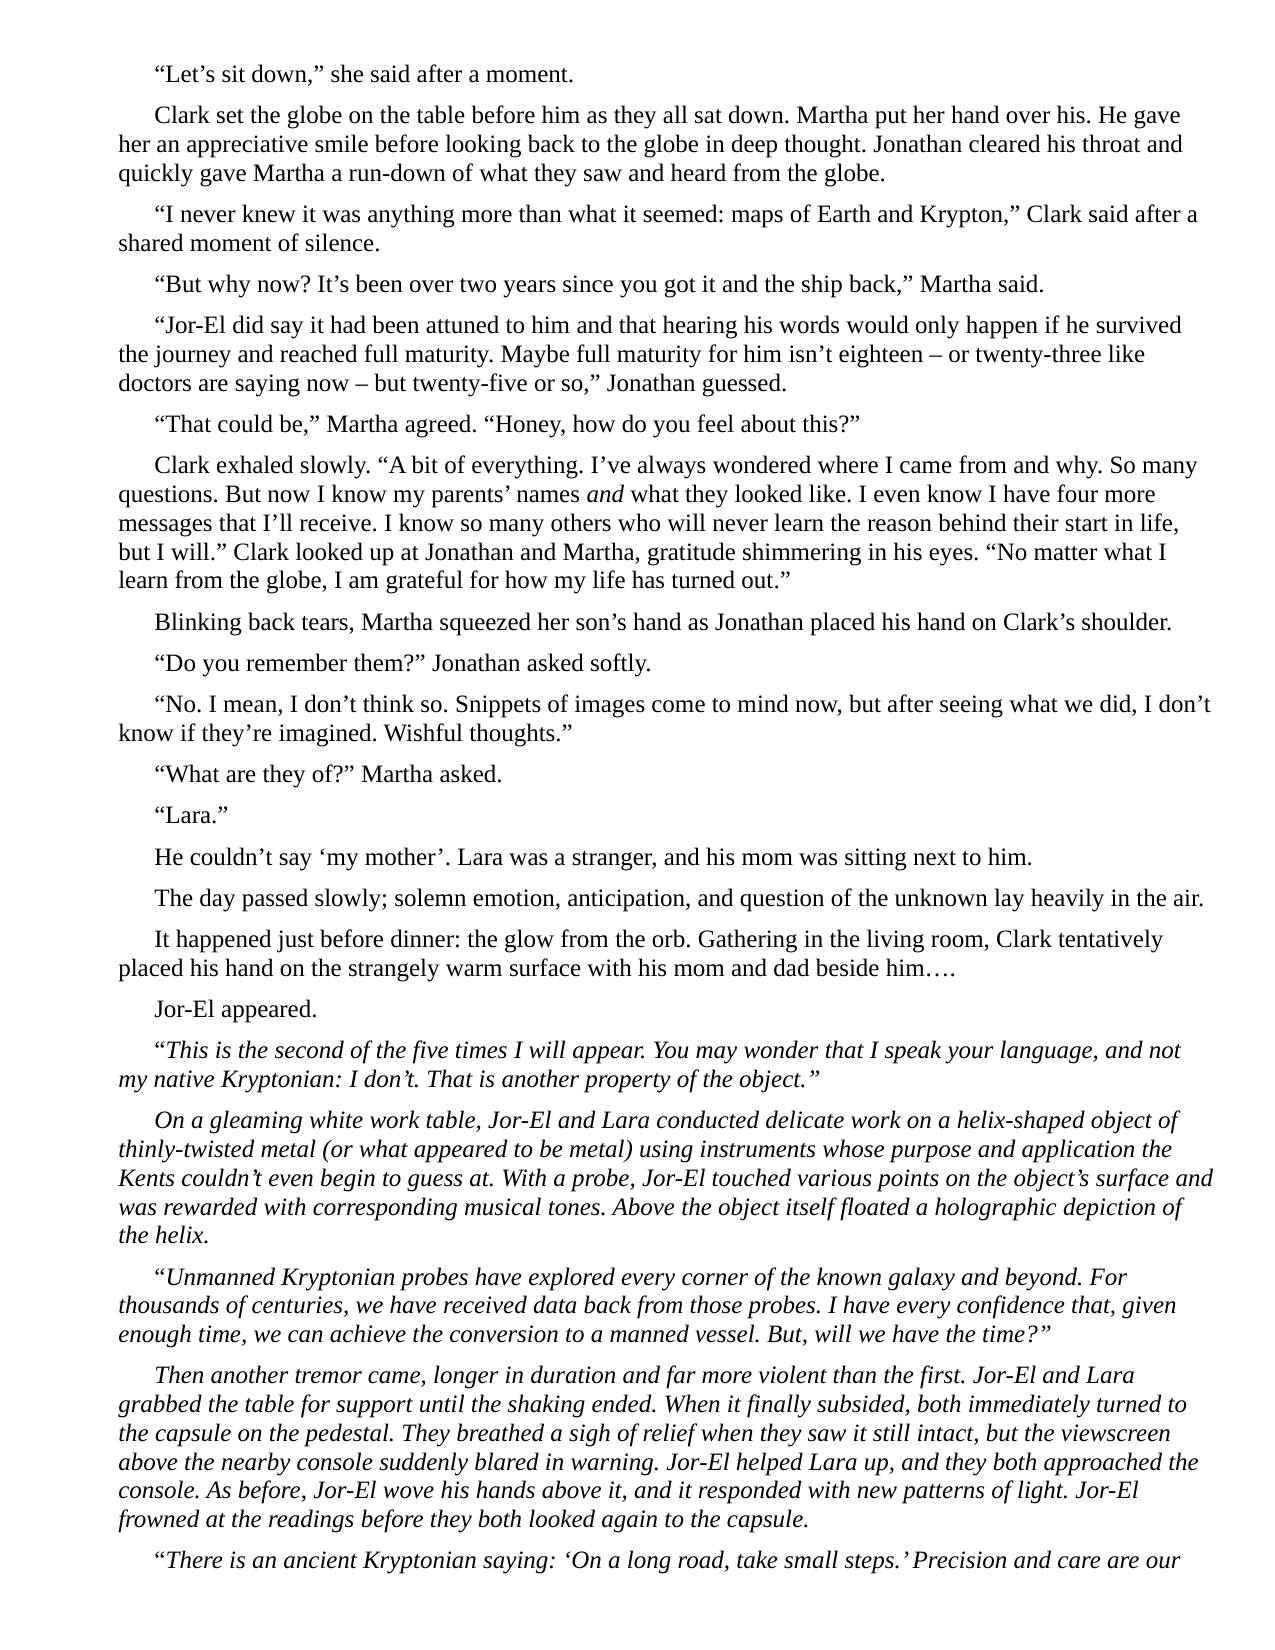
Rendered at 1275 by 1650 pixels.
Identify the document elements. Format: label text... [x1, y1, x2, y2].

text Blinking back tears, Martha squeezed her son’s hand as Jonathan placed his hand on Clark’s shoulder. [118, 607, 1216, 635]
text Then another tremor came, longer in duration and far more violent than the first. Jor-El and Lara grabbed the table for support until the shaking ended. When it finally subsided, both immediately turned to the capsule on the pedestal. They breathed a sigh of relief when they saw it still intact, but the viewscreen above the nearby console suddenly blared in warning. Jor-El helped Lara up, and they both approached the console. As before, Jor-El wove his hands above it, and it responded with new patterns of light. Jor-El frowned at the readings before they both looked again to the capsule. [118, 1360, 1216, 1533]
text “What are they of?” Martha asked. [118, 759, 1216, 788]
text “I never knew it was anything more than what it seemed: maps of Earth and Krypton,” Clark said after a shared moment of silence. [118, 199, 1216, 257]
text “No. I mean, I don’t think so. Snippets of images come to mind now, but after seeing what we did, I don’t know if they’re imagined. Wishful thoughts.” [118, 689, 1216, 747]
text “But why now? It’s been over two years since you got it and the ship back,” Martha said. [118, 269, 1216, 298]
text “Unmanned Kryptonian probes have explored every corner of the known galaxy and beyond. For thousands of centuries, we have received data back from those probes. I have every confidence that, given enough time, we can achieve the conversion to a manned vessel. But, will we have the time?” [118, 1262, 1216, 1348]
text He couldn’t say ‘my mother’. Lara was a stranger, and his mom was sitting next to him. [118, 842, 1216, 870]
text “This is the second of the five times I will appear. You may wonder that I speak your language, and not my native Kryptonian: I don’t. That is another property of the object.” [118, 1035, 1216, 1093]
text It happened just before dinner: the glow from the orb. Gathering in the living room, Clark tentatively placed his hand on the strangely warm surface with his mom and dad beside him…. [118, 924, 1216, 982]
text “Do you remember them?” Jonathan asked softly. [118, 648, 1216, 677]
text Jor-El appeared. [118, 994, 1216, 1023]
text “There is an ancient Kryptonian saying: ‘On a long road, take small steps.’ Precision and care are our [118, 1545, 1216, 1574]
text “Lara.” [118, 800, 1216, 829]
text “Jor-El did say it had been attuned to him and that hearing his words would only happen if he survived the journey and reached full maturity. Maybe full maturity for him isn’t eighteen – or twenty-three like doctors are saying now – but twenty-five or so,” Jonathan guessed. [118, 310, 1216, 397]
text On a gleaming white work table, Jor-El and Lara conducted delicate work on a helix-shaped object of thinly-twisted metal (or what appeared to be metal) using instruments whose purpose and application the Kents couldn’t even begin to guess at. With a probe, Jor-El touched various points on the object’s surface and was rewarded with corresponding musical tones. Above the object itself floated a holographic depiction of the helix. [118, 1105, 1216, 1249]
text The day passed slowly; solemn emotion, anticipation, and question of the unknown lay heavily in the air. [118, 883, 1216, 912]
text Clark set the globe on the table before him as they all sat down. Martha put her hand over his. He gave her an appreciative smile before looking back to the globe in deep thought. Jonathan cleared his throat and quickly gave Martha a run-down of what they saw and heard from the globe. [118, 100, 1216, 187]
text Clark exhaled slowly. “A bit of everything. I’ve always wondered where I came from and why. So many questions. But now I know my parents’ names and what they looked like. I even know I have four more messages that I’ll receive. I know so many others who will never learn the reason behind their start in life, but I will.” Clark looked up at Jonathan and Martha, gratitude shimmering in his eyes. “No matter what I learn from the globe, I am grateful for how my life has turned out.” [118, 450, 1216, 594]
text “Let’s sit down,” she said after a moment. [118, 59, 1216, 88]
text “That could be,” Martha agreed. “Honey, how do you feel about this?” [118, 409, 1216, 438]
